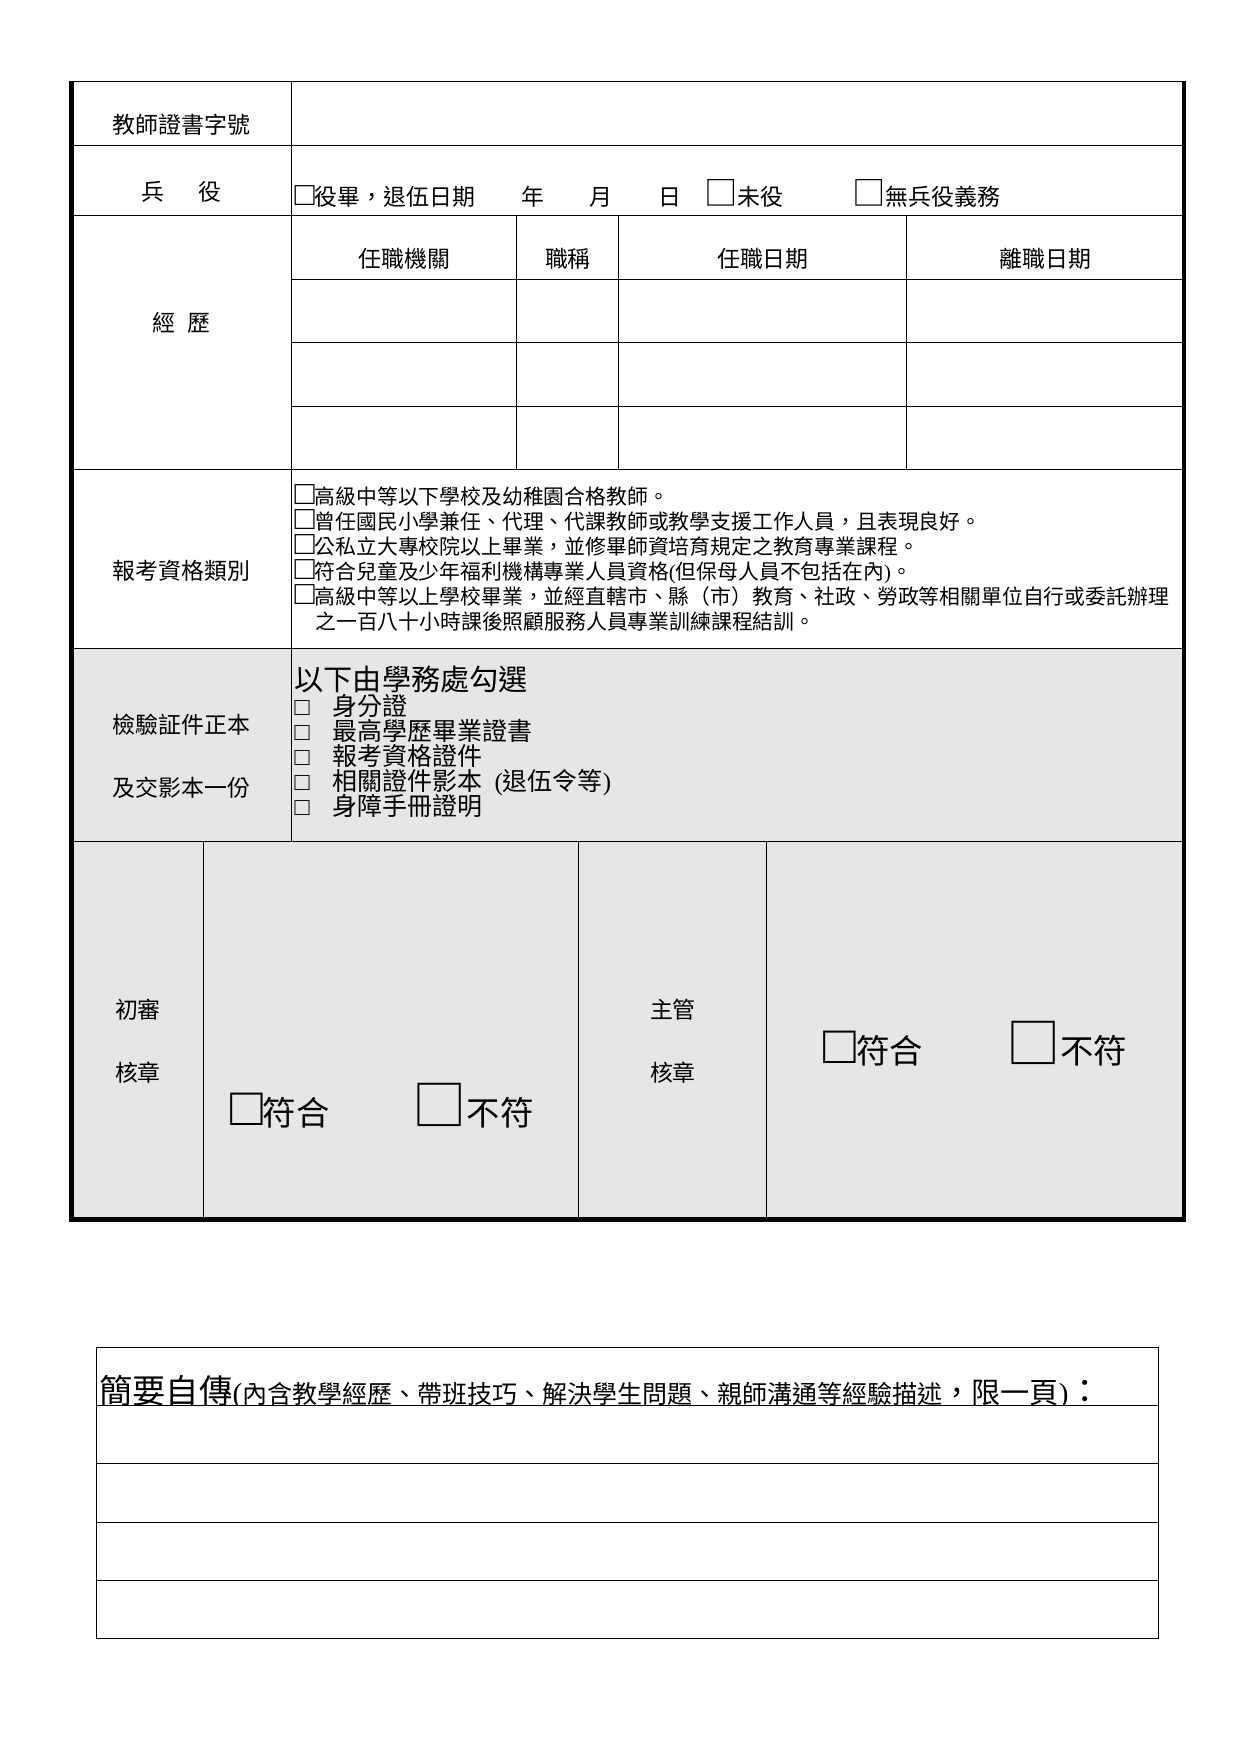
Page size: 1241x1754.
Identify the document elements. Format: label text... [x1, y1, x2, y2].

table_cell 任職機關 [292, 216, 516, 279]
table_cell □符合 □不符 [204, 842, 578, 1217]
table_cell [619, 280, 906, 342]
table_cell [97, 1581, 1158, 1638]
table_cell [619, 407, 906, 469]
table_cell 主管 核章 [579, 842, 766, 1217]
table_cell [97, 1406, 1158, 1463]
table_cell 離職日期 [907, 216, 1182, 279]
table_cell □高級中等以下學校及幼稚園合格教師。 □曾任國民小學兼任、代理、代課教師或教學支援工作人員，且表現良好。 □公私立大專校院以上畢業，並修畢師資培育規定之教育專業課程。 □符合兒童及少年福利機構專業人員資格(但保母人員不包括在內)。 □高級中等以上學校畢業，並經直轄市、縣（市）教育、社政、勞政等相關單位自行或委託辦理之一百八十小時課後照顧服務人員專業訓練課程結訓。 [292, 470, 1182, 648]
table_cell [517, 343, 618, 406]
table_cell [907, 407, 1182, 469]
table_cell [517, 407, 618, 469]
table_cell [97, 1523, 1158, 1580]
table_cell [292, 407, 516, 469]
table_cell [619, 343, 906, 406]
table_cell [517, 280, 618, 342]
table_cell □符合 □不符 [767, 842, 1182, 1217]
table_cell 兵 役 [74, 146, 291, 215]
table_cell 職稱 [517, 216, 618, 279]
table_cell 教師證書字號 [74, 82, 291, 144]
table_cell [907, 343, 1182, 406]
table_cell 以下由學務處勾選 身分證 最高學歷畢業證書 報考資格證件 相關證件影本 (退伍令等) 身障手冊證明 [292, 649, 1182, 841]
table_cell [97, 1464, 1158, 1522]
table_cell [292, 82, 1182, 144]
table_header 簡要自傳(內含教學經歷、帶班技巧、解決學生問題、親師溝通等經驗描述，限一頁)： [97, 1348, 1158, 1405]
table_cell [292, 280, 516, 342]
table_cell [907, 280, 1182, 342]
table_cell 報考資格類別 [74, 470, 291, 648]
table_cell 初審 核章 [74, 842, 203, 1217]
table_cell [292, 343, 516, 406]
table_cell □役畢，退伍日期 年 月 日 □未役 □無兵役義務 [292, 146, 1182, 215]
table_cell 檢驗証件正本 及交影本一份 [74, 649, 291, 841]
table_cell 經 歷 [74, 216, 291, 469]
table_cell 任職日期 [619, 216, 906, 279]
